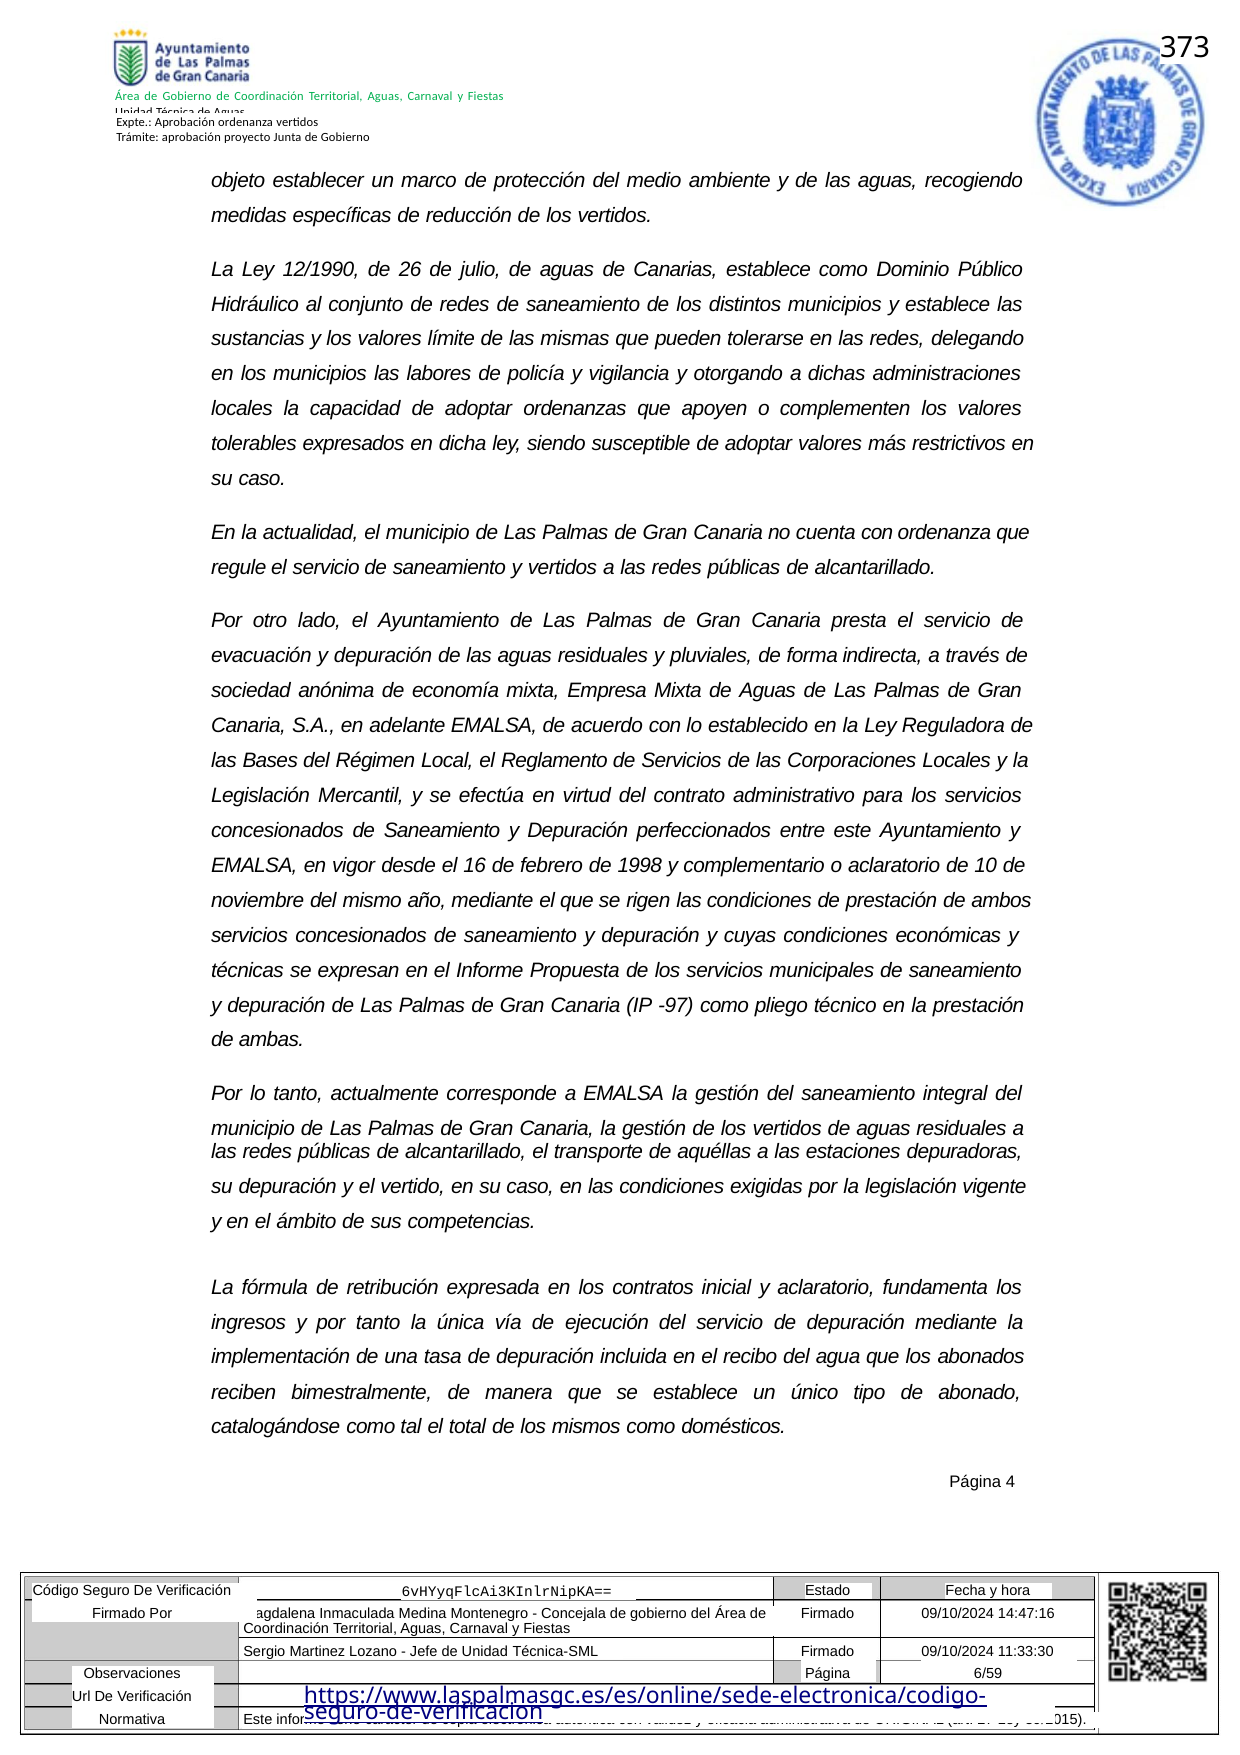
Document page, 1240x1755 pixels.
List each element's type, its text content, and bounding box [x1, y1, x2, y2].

text servicios concesionados de saneamiento y depuración y cuyas condiciones económicas y [211, 924, 1040, 947]
text concesionados de Saneamiento y Depuración perfeccionados entre este Ayuntamiento y [211, 819, 1040, 842]
text Fecha y hora [945, 1583, 1052, 1599]
text en los municipios las labores de policía y vigilancia y otorgando a dichas administraciones [211, 363, 1040, 385]
text En la actualidad, el municipio de Las Palmas de Gran Canaria no cuenta con ordenanza que [211, 521, 1040, 544]
text de ambas. [211, 1029, 1040, 1051]
text Legislación Mercantil, y se efectúa en virtud del contrato administrativo para los servicios [211, 784, 1040, 807]
text Página [805, 1666, 876, 1682]
text Firmado [801, 1606, 876, 1622]
text Trámite: aprobación proyecto Junta de Gobierno [116, 129, 397, 145]
text las redes públicas de alcantarillado, el transporte de aquéllas a las estaciones depuradoras, [211, 1140, 1040, 1163]
text https://www.laspalmasgc.es/es/online/sede-electronica/codigo-seguro-de-verificacion [556, 1690, 960, 1705]
text Observaciones [83, 1666, 214, 1682]
text Coordinación Territorial, Aguas, Carnaval y Fiestas [243, 1622, 791, 1636]
text EMALSA, en vigor desde el 16 de febrero de 1998 y complementario o aclaratorio de 10 de [211, 854, 1040, 877]
text Hidráulico al conjunto de redes de saneamiento de los distintos municipios y establece las [211, 293, 1040, 316]
text Por otro lado, el Ayuntamiento de Las Palmas de Gran Canaria presta el servicio de [211, 609, 1040, 632]
text 6vHYyqFlcAi3KInlrNipKA== [401, 1584, 636, 1600]
text objeto establecer un marco de protección del medio ambiente y de las aguas, recogiendo [211, 169, 1040, 192]
text Firmado [801, 1643, 876, 1659]
text https://www.laspalmasgc.es/es/online/sede-electronica/codigo-seguro-de-verificacion [338, 1690, 468, 1705]
text implementación de una tasa de depuración incluida en el recibo del agua que los abonados [211, 1346, 1040, 1368]
text Sergio Martinez Lozano - Jefe de Unidad Técnica-SML [243, 1643, 623, 1659]
text evacuación y depuración de las aguas residuales y pluviales, de forma indirecta, a través de [211, 644, 1040, 667]
text 373 [1160, 31, 1233, 64]
text tolerables expresados en dicha ley, siendo susceptible de adoptar valores más restrictivos en [211, 432, 1040, 455]
text Canaria, S.A., en adelante EMALSA, de acuerdo con lo establecido en la Ley Reguladora de [211, 714, 1040, 737]
text Área de Gobierno de Coordinación Territorial, Aguas, Carnaval y Fiestas [115, 88, 530, 103]
text las Bases del Régimen Local, el Reglamento de Servicios de las Corporaciones Locales y la [211, 749, 1040, 772]
text Firmado Por [92, 1606, 257, 1622]
text su depuración y el vertido, en su caso, en las condiciones exigidas por la legislación vigente [211, 1175, 1040, 1198]
text Estado [805, 1583, 872, 1599]
text locales la capacidad de adoptar ordenanzas que apoyen o complementen los valores [211, 397, 1040, 420]
text reciben bimestralmente, de manera que se establece un único tipo de abonado, [211, 1381, 1040, 1404]
text y depuración de Las Palmas de Gran Canaria (IP -97) como pliego técnico en la prestación [211, 994, 1040, 1017]
text Normativa [99, 1712, 214, 1728]
text su caso. [211, 467, 1040, 490]
text Página 4 [949, 1472, 1040, 1491]
text Unidad Técnica de Aguas [115, 103, 530, 119]
text 6/59 [974, 1666, 1077, 1682]
text catalogándose como tal el total de los mismos como domésticos. [211, 1416, 1040, 1438]
text sociedad anónima de economía mixta, Empresa Mixta de Aguas de Las Palmas de Gran [211, 679, 1040, 702]
text La Ley 12/1990, de 26 de julio, de aguas de Canarias, establece como Dominio Público [211, 258, 1040, 281]
text Magdalena Inmaculada Medina Montenegro - Concejala de gobierno del Área de [257, 1606, 791, 1622]
text https://www.laspalmasgc.es/es/online/sede-electronica/codigo-seguro-de-verificacion [339, 1690, 1055, 1723]
text ingresos y por tanto la única vía de ejecución del servicio de depuración mediante la [211, 1311, 1040, 1334]
text Url De Verificación [72, 1689, 214, 1705]
text Expte.: Aprobación ordenanza vertidos [116, 113, 344, 129]
text Por lo tanto, actualmente corresponde a EMALSA la gestión del saneamiento integral del [211, 1083, 1040, 1105]
text regule el servicio de saneamiento y vertidos a las redes públicas de alcantarillado. [211, 556, 1040, 579]
text La fórmula de retribución expresada en los contratos inicial y aclaratorio, fundamenta los [211, 1276, 1040, 1299]
text municipio de Las Palmas de Gran Canaria, la gestión de los vertidos de aguas residuales a [211, 1117, 1040, 1140]
text Código Seguro De Verificación [32, 1583, 257, 1599]
text y en el ámbito de sus competencias. [211, 1210, 1040, 1233]
text noviembre del mismo año, mediante el que se rigen las condiciones de prestación de ambos [211, 889, 1040, 912]
text 09/10/2024 14:47:16 [921, 1606, 1077, 1622]
text Este informe tiene carácter de copia electrónica auténtica con validez y eficacia administrativa de ORIGINAL (art. 27 Ley 39/2015). [243, 1712, 1113, 1728]
text técnicas se expresan en el Informe Propuesta de los servicios municipales de saneamiento [211, 959, 1040, 982]
text 09/10/2024 11:33:30 [921, 1643, 1077, 1659]
text medidas específicas de reducción de los vertidos. [211, 204, 670, 227]
text sustancias y los valores límite de las mismas que pueden tolerarse en las redes, delegando [211, 328, 1040, 350]
